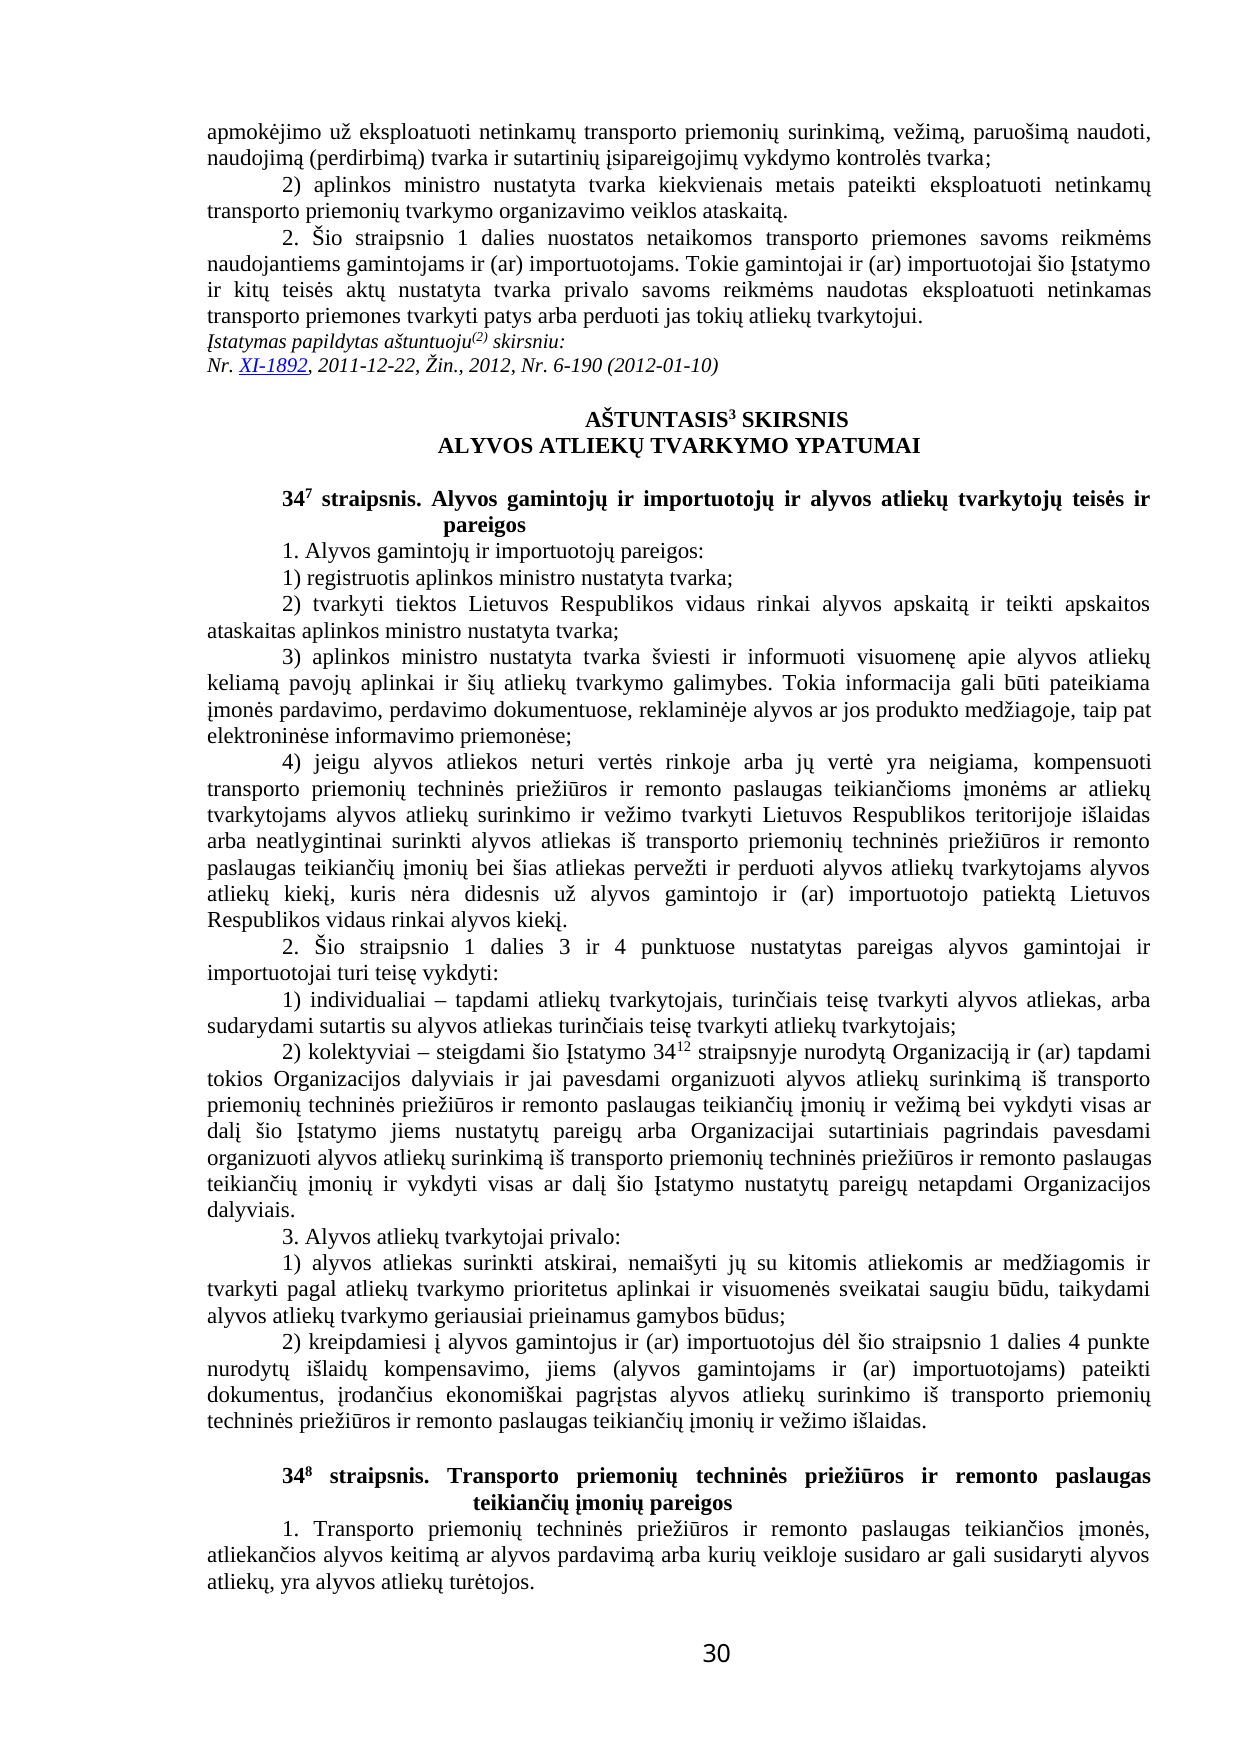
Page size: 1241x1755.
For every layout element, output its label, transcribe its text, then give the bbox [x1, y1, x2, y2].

text 2) tvarkyti tiektos Lietuvos Respublikos vidaus rinkai alyvos apskaitą ir teikti apskaitos ataskaitas aplinkos ministro nustatyta tvarka; [207, 590, 1152, 643]
text 1) alyvos atliekas surinkti atskirai, nemaišyti jų su kitomis atliekomis ar medžiagomis ir tvarkyti pagal atliekų tvarkymo prioritetus aplinkai ir visuomenės sveikatai saugiu būdu, taikydami alyvos atliekų tvarkymo geriausiai prieinamus gamybos būdus; [207, 1249, 1152, 1328]
text AŠTUNTASIS3 SKIRSNIS [207, 406, 1152, 432]
text Nr. XI-1892, 2011-12-22, Žin., 2012, Nr. 6-190 (2012-01-10) [207, 353, 1152, 377]
text 1. Transporto priemonių techninės priežiūros ir remonto paslaugas teikiančios įmonės, atliekančios alyvos keitimą ar alyvos pardavimą arba kurių veikloje susidaro ar gali susidaryti alyvos atliekų, yra alyvos atliekų turėtojos. [207, 1515, 1152, 1594]
text 347 straipsnis. Alyvos gamintojų ir importuotojų ir alyvos atliekų tvarkytojų teisės ir pareigos [282, 485, 1152, 538]
text 2) kolektyviai – steigdami šio Įstatymo 3412 straipsnyje nurodytą Organizaciją ir (ar) tapdami tokios Organizacijos dalyviais ir jai pavesdami organizuoti alyvos atliekų surinkimą iš transporto priemonių techninės priežiūros ir remonto paslaugas teikiančių įmonių ir vežimą bei vykdyti visas ar dalį šio Įstatymo jiems nustatytų pareigų arba Organizacijai sutartiniais pagrindais pavesdami organizuoti alyvos atliekų surinkimą iš transporto priemonių techninės priežiūros ir remonto paslaugas teikiančių įmonių ir vykdyti visas ar dalį šio Įstatymo nustatytų pareigų netapdami Organizacijos dalyviais. [207, 1038, 1152, 1223]
text 4) jeigu alyvos atliekos neturi vertės rinkoje arba jų vertė yra neigiama, kompensuoti transporto priemonių techninės priežiūros ir remonto paslaugas teikiančioms įmonėms ar atliekų tvarkytojams alyvos atliekų surinkimo ir vežimo tvarkyti Lietuvos Respublikos teritorijoje išlaidas arba neatlygintinai surinkti alyvos atliekas iš transporto priemonių techninės priežiūros ir remonto paslaugas teikiančių įmonių bei šias atliekas pervežti ir perduoti alyvos atliekų tvarkytojams alyvos atliekų kiekį, kuris nėra didesnis už alyvos gamintojo ir (ar) importuotojo patiektą Lietuvos Respublikos vidaus rinkai alyvos kiekį. [207, 748, 1152, 933]
text 3) aplinkos ministro nustatyta tvarka šviesti ir informuoti visuomenę apie alyvos atliekų keliamą pavojų aplinkai ir šių atliekų tvarkymo galimybes. Tokia informacija gali būti pateikiama įmonės pardavimo, perdavimo dokumentuose, reklaminėje alyvos ar jos produkto medžiagoje, taip pat elektroninėse informavimo priemonėse; [207, 643, 1152, 748]
text ALYVOS ATLIEKŲ TVARKYMO YPATUMAI [207, 432, 1152, 458]
text 2) aplinkos ministro nustatyta tvarka kiekvienais metais pateikti eksploatuoti netinkamų transporto priemonių tvarkymo organizavimo veiklos ataskaitą. [207, 171, 1152, 223]
text 2. Šio straipsnio 1 dalies nuostatos netaikomos transporto priemones savoms reikmėms naudojantiems gamintojams ir (ar) importuotojams. Tokie gamintojai ir (ar) importuotojai šio Įstatymo ir kitų teisės aktų nustatyta tvarka privalo savoms reikmėms naudotas eksploatuoti netinkamas transporto priemones tvarkyti patys arba perduoti jas tokių atliekų tvarkytojui. [207, 223, 1152, 329]
text 1) registruotis aplinkos ministro nustatyta tvarka; [207, 564, 1152, 590]
text 2) kreipdamiesi į alyvos gamintojus ir (ar) importuotojus dėl šio straipsnio 1 dalies 4 punkte nurodytų išlaidų kompensavimo, jiems (alyvos gamintojams ir (ar) importuotojams) pateikti dokumentus, įrodančius ekonomiškai pagrįstas alyvos atliekų surinkimo iš transporto priemonių techninės priežiūros ir remonto paslaugas teikiančių įmonių ir vežimo išlaidas. [207, 1328, 1152, 1434]
text apmokėjimo už eksploatuoti netinkamų transporto priemonių surinkimą, vežimą, paruošimą naudoti, naudojimą (perdirbimą) tvarka ir sutartinių įsipareigojimų vykdymo kontrolės tvarka; [207, 118, 1152, 171]
text 3. Alyvos atliekų tvarkytojai privalo: [207, 1223, 1152, 1249]
text 1) individualiai – tapdami atliekų tvarkytojais, turinčiais teisę tvarkyti alyvos atliekas, arba sudarydami sutartis su alyvos atliekas turinčiais teisę tvarkyti atliekų tvarkytojais; [207, 986, 1152, 1038]
text 2. Šio straipsnio 1 dalies 3 ir 4 punktuose nustatytas pareigas alyvos gamintojai ir importuotojai turi teisę vykdyti: [207, 933, 1152, 986]
text 1. Alyvos gamintojų ir importuotojų pareigos: [207, 538, 1152, 564]
text Įstatymas papildytas aštuntuoju(2) skirsniu: [207, 329, 1152, 353]
text 348 straipsnis. Transporto priemonių techninės priežiūros ir remonto paslaugas teikiančių įmonių pareigos [282, 1462, 1152, 1515]
